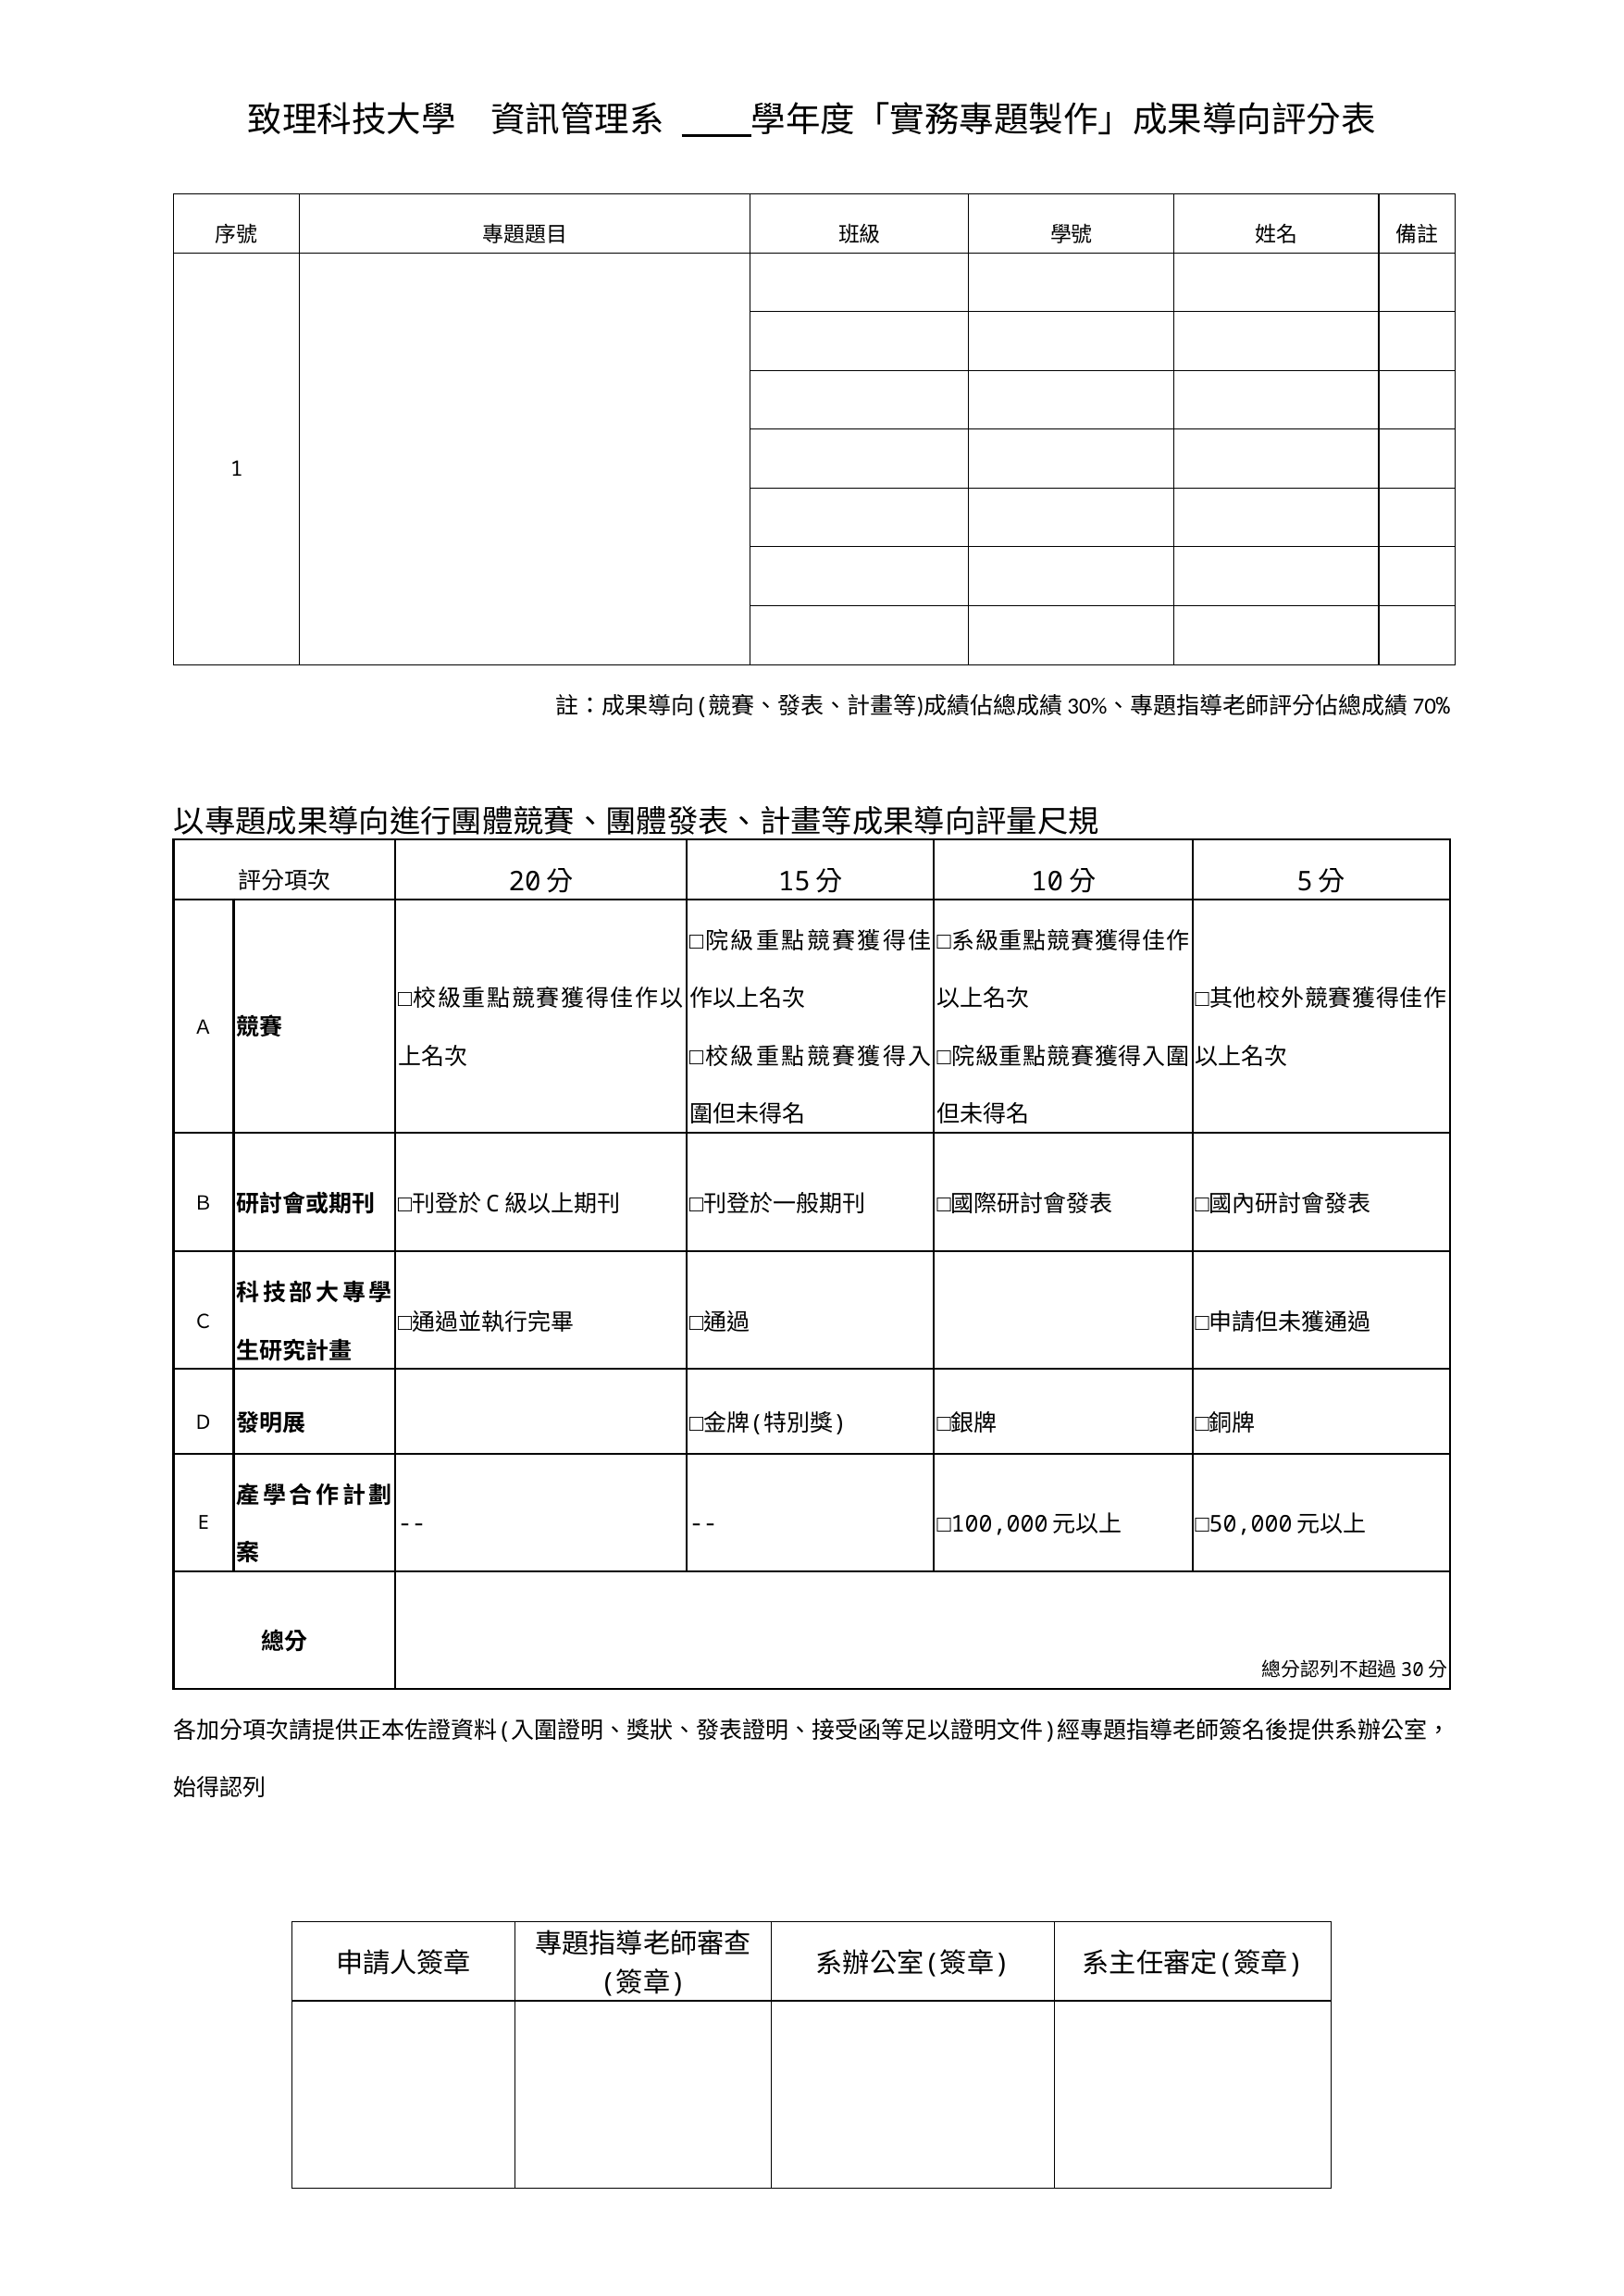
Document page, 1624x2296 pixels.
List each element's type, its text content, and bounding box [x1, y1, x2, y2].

table_header 專題指導老師審查(簽章) [515, 1922, 771, 2000]
table_cell □國際研討會發表 [935, 1134, 1192, 1250]
table_cell [1174, 547, 1378, 605]
table_cell Ｄ [175, 1370, 232, 1452]
table_cell E [175, 1455, 232, 1570]
table_header 系主任審定(簽章) [1055, 1922, 1331, 2000]
table_cell □銅牌 [1194, 1370, 1449, 1452]
table_cell [750, 312, 968, 370]
table_cell □院級重點競賽獲得佳作以上名次 □校級重點競賽獲得入圍但未得名 [688, 900, 933, 1132]
table_cell [750, 254, 968, 311]
table_cell Ａ [175, 900, 232, 1132]
text 各加分項次請提供正本佐證資料(入圍證明、獎狀、發表證明、接受函等足以證明文件)經專題指導老師簽名後提供系辦公室，始得認列 [173, 1690, 1450, 1806]
table_header 學號 [969, 194, 1173, 253]
table_cell □50,000元以上 [1194, 1455, 1449, 1570]
table_cell □國內研討會發表 [1194, 1134, 1449, 1250]
table_cell [969, 371, 1173, 428]
table_cell Ｃ [175, 1252, 232, 1368]
table_header 評分項次 [175, 840, 394, 899]
table_cell □通過並執行完畢 [396, 1252, 686, 1368]
table_cell 研討會或期刊 [235, 1134, 394, 1250]
table_cell [1174, 312, 1378, 370]
table_cell [1380, 489, 1455, 546]
table_cell [969, 606, 1173, 664]
table_cell [969, 312, 1173, 370]
table_cell 總分認列不超過30分 [396, 1572, 1449, 1688]
table_cell 競賽 [235, 900, 394, 1132]
table_header 15分 [688, 840, 933, 899]
table_cell [969, 429, 1173, 488]
table_cell 發明展 [235, 1370, 394, 1452]
table_cell [300, 254, 750, 664]
table_cell [969, 547, 1173, 605]
table_cell □其他校外競賽獲得佳作以上名次 [1194, 900, 1449, 1132]
table_cell [750, 606, 968, 664]
table_cell [396, 1370, 686, 1452]
table_cell □系級重點競賽獲得佳作以上名次 □院級重點競賽獲得入圍但未得名 [935, 900, 1192, 1132]
table_header 系辦公室(簽章) [772, 1922, 1054, 2000]
table_header 10分 [935, 840, 1192, 899]
table_cell □銀牌 [935, 1370, 1192, 1452]
table_cell [1380, 606, 1455, 664]
text 致理科技大學 資訊管理系 學年度「實務專題製作」成果導向評分表 [173, 78, 1450, 136]
table_cell 產學合作計劃案 [235, 1455, 394, 1570]
table_cell □刊登於C級以上期刊 [396, 1134, 686, 1250]
table_cell [1174, 254, 1378, 311]
table_cell [1380, 254, 1455, 311]
table_cell [969, 489, 1173, 546]
table_cell [750, 489, 968, 546]
table_cell [1380, 547, 1455, 605]
table_cell [1174, 371, 1378, 428]
table_cell [750, 429, 968, 488]
table_cell [1380, 429, 1455, 488]
table_cell Ｂ [175, 1134, 232, 1250]
table_cell 1 [174, 254, 299, 664]
table_cell □100,000元以上 [935, 1455, 1192, 1570]
table_cell [515, 2002, 771, 2188]
table_cell [1174, 606, 1378, 664]
table_cell [772, 2002, 1054, 2188]
table_cell □校級重點競賽獲得佳作以上名次 [396, 900, 686, 1132]
table_header 20分 [396, 840, 686, 899]
table_cell □刊登於一般期刊 [688, 1134, 933, 1250]
table_cell [1380, 371, 1455, 428]
table_cell [1174, 429, 1378, 488]
table_cell [1055, 2002, 1331, 2188]
table_header 班級 [750, 194, 968, 253]
table_header 5分 [1194, 840, 1449, 899]
text 註：成果導向(競賽、發表、計畫等)成績佔總成績30%、專題指導老師評分佔總成績70% [173, 665, 1450, 723]
table_header 專題題目 [300, 194, 750, 253]
table_cell [750, 371, 968, 428]
table_header 序號 [174, 194, 299, 253]
table_cell □申請但未獲通過 [1194, 1252, 1449, 1368]
table_cell □通過 [688, 1252, 933, 1368]
table_cell 科技部大專學生研究計畫 [235, 1252, 394, 1368]
table_cell [969, 254, 1173, 311]
table_cell □金牌(特別獎) [688, 1370, 933, 1452]
table_cell -- [688, 1455, 933, 1570]
table_header 備註 [1380, 194, 1455, 253]
table_header 申請人簽章 [292, 1922, 514, 2000]
table_cell [1380, 312, 1455, 370]
text 以專題成果導向進行團體競賽、團體發表、計畫等成果導向評量尺規 [173, 780, 1450, 838]
table_cell [750, 547, 968, 605]
table_header 姓名 [1174, 194, 1378, 253]
table_cell [935, 1252, 1192, 1368]
table_cell [1174, 489, 1378, 546]
table_cell 總分 [175, 1572, 394, 1688]
table_cell [292, 2002, 514, 2188]
table_cell -- [396, 1455, 686, 1570]
